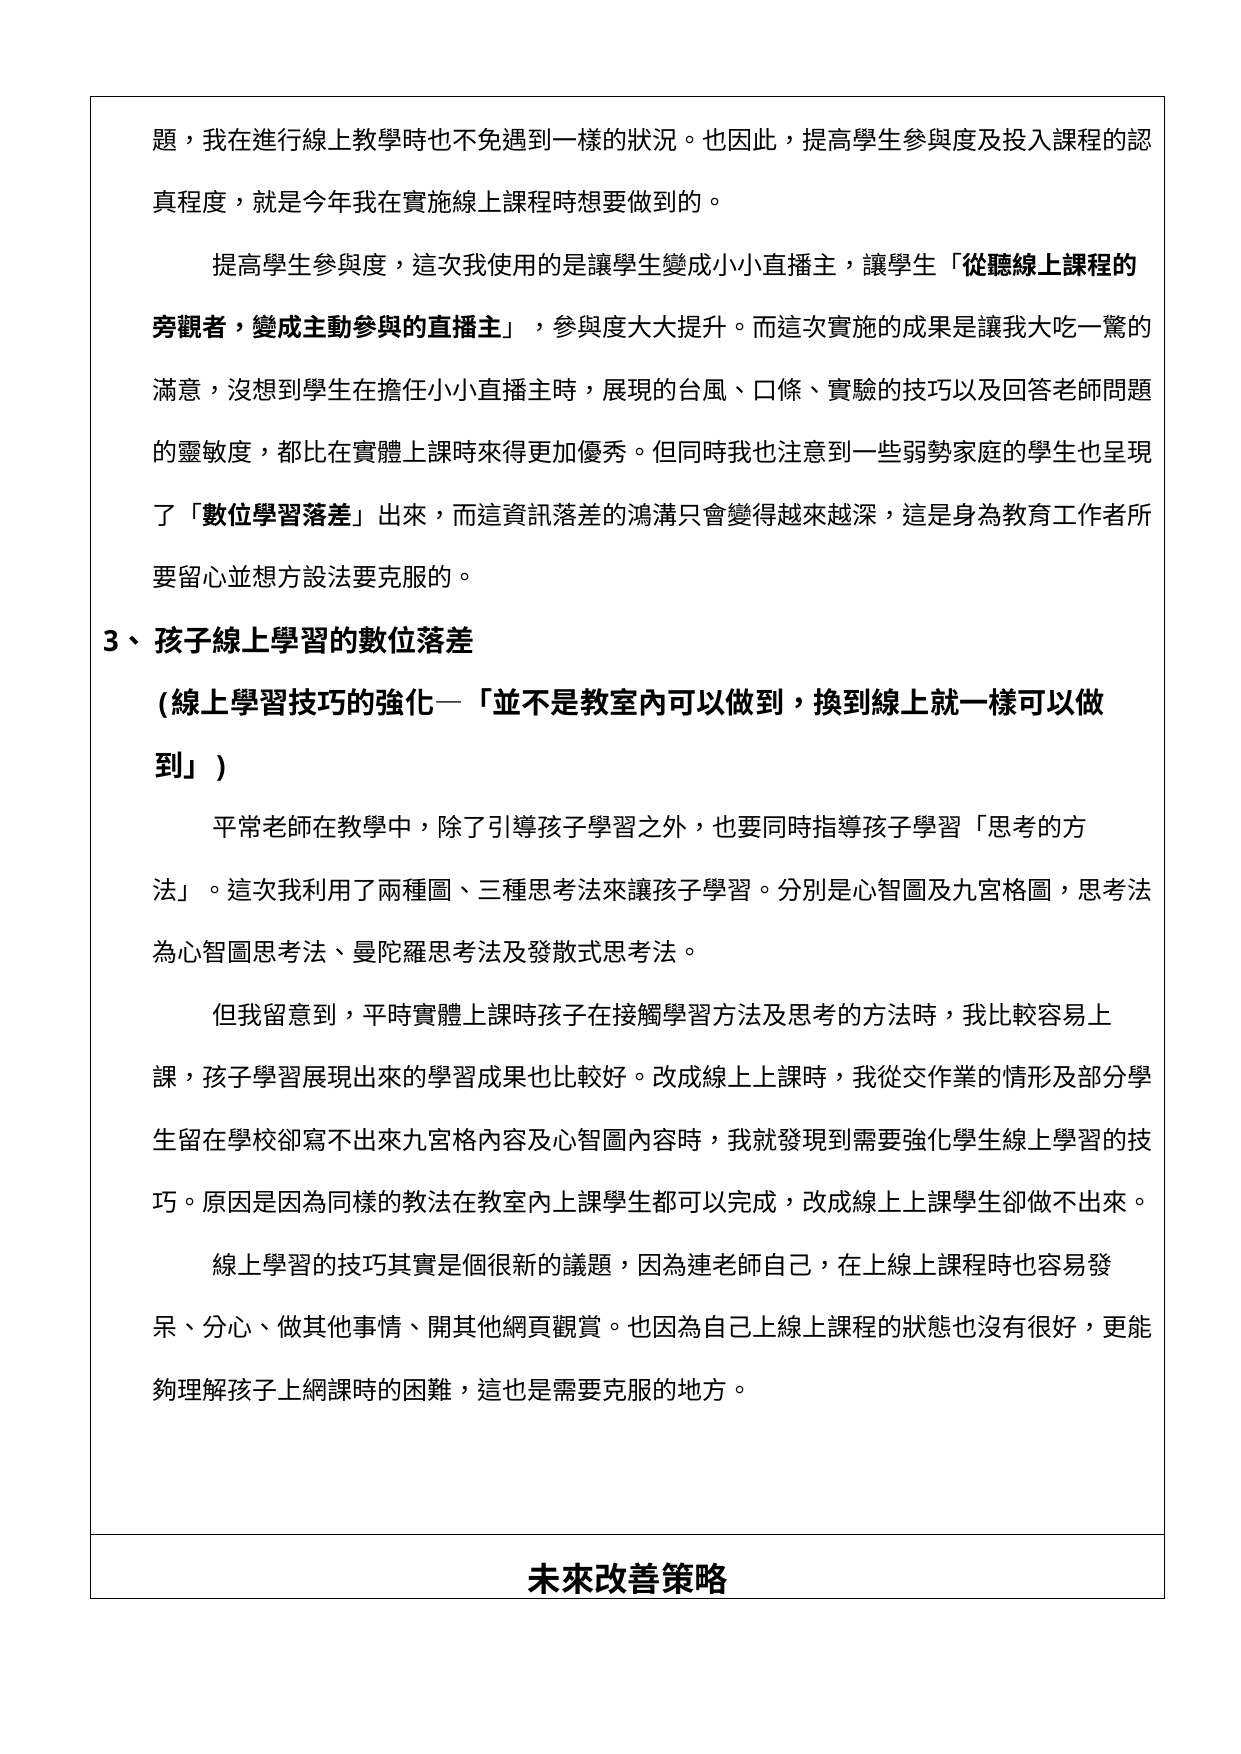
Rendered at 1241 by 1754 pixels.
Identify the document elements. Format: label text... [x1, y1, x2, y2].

table_cell 題，我在進行線上教學時也不免遇到一樣的狀況。也因此，提高學生參與度及投入課程的認真程度，就是今年我在實施線上課程時想要做到的。 提高學生參與度，這次我使用的是讓學生變成小小直播主，讓學生「從聽線上課程的旁觀者，變成主動參與的直播主」，參與度大大提升。而這次實施的成果是讓我大吃一驚的滿意，沒想到學生在擔任小小直播主時，展現的台風、口條、實驗的技巧以及回答老師問題的靈敏度，都比在實體上課時來得更加優秀。但同時我也注意到一些弱勢家庭的學生也呈現了「數位學習落差」出來，而這資訊落差的鴻溝只會變得越來越深，這是身為教育工作者所要留心並想方設法要克服的。 孩子線上學習的數位落差 (線上學習技巧的強化—「並不是教室內可以做到，換到線上就一樣可以做到」) 平常老師在教學中，除了引導孩子學習之外，也要同時指導孩子學習「思考的方法」。這次我利用了兩種圖、三種思考法來讓孩子學習。分別是心智圖及九宮格圖，思考法為心智圖思考法、曼陀羅思考法及發散式思考法。 但我留意到，平時實體上課時孩子在接觸學習方法及思考的方法時，我比較容易上課，孩子學習展現出來的學習成果也比較好。改成線上上課時，我從交作業的情形及部分學生留在學校卻寫不出來九宮格內容及心智圖內容時，我就發現到需要強化學生線上學習的技巧。原因是因為同樣的教法在教室內上課學生都可以完成，改成線上上課學生卻做不出來。 線上學習的技巧其實是個很新的議題，因為連老師自己，在上線上課程時也容易發呆、分心、做其他事情、開其他網頁觀賞。也因為自己上線上課程的狀態也沒有很好，更能夠理解孩子上網課時的困難，這也是需要克服的地方。 [91, 97, 1164, 1534]
table_cell 未來改善策略 [91, 1535, 1164, 1598]
